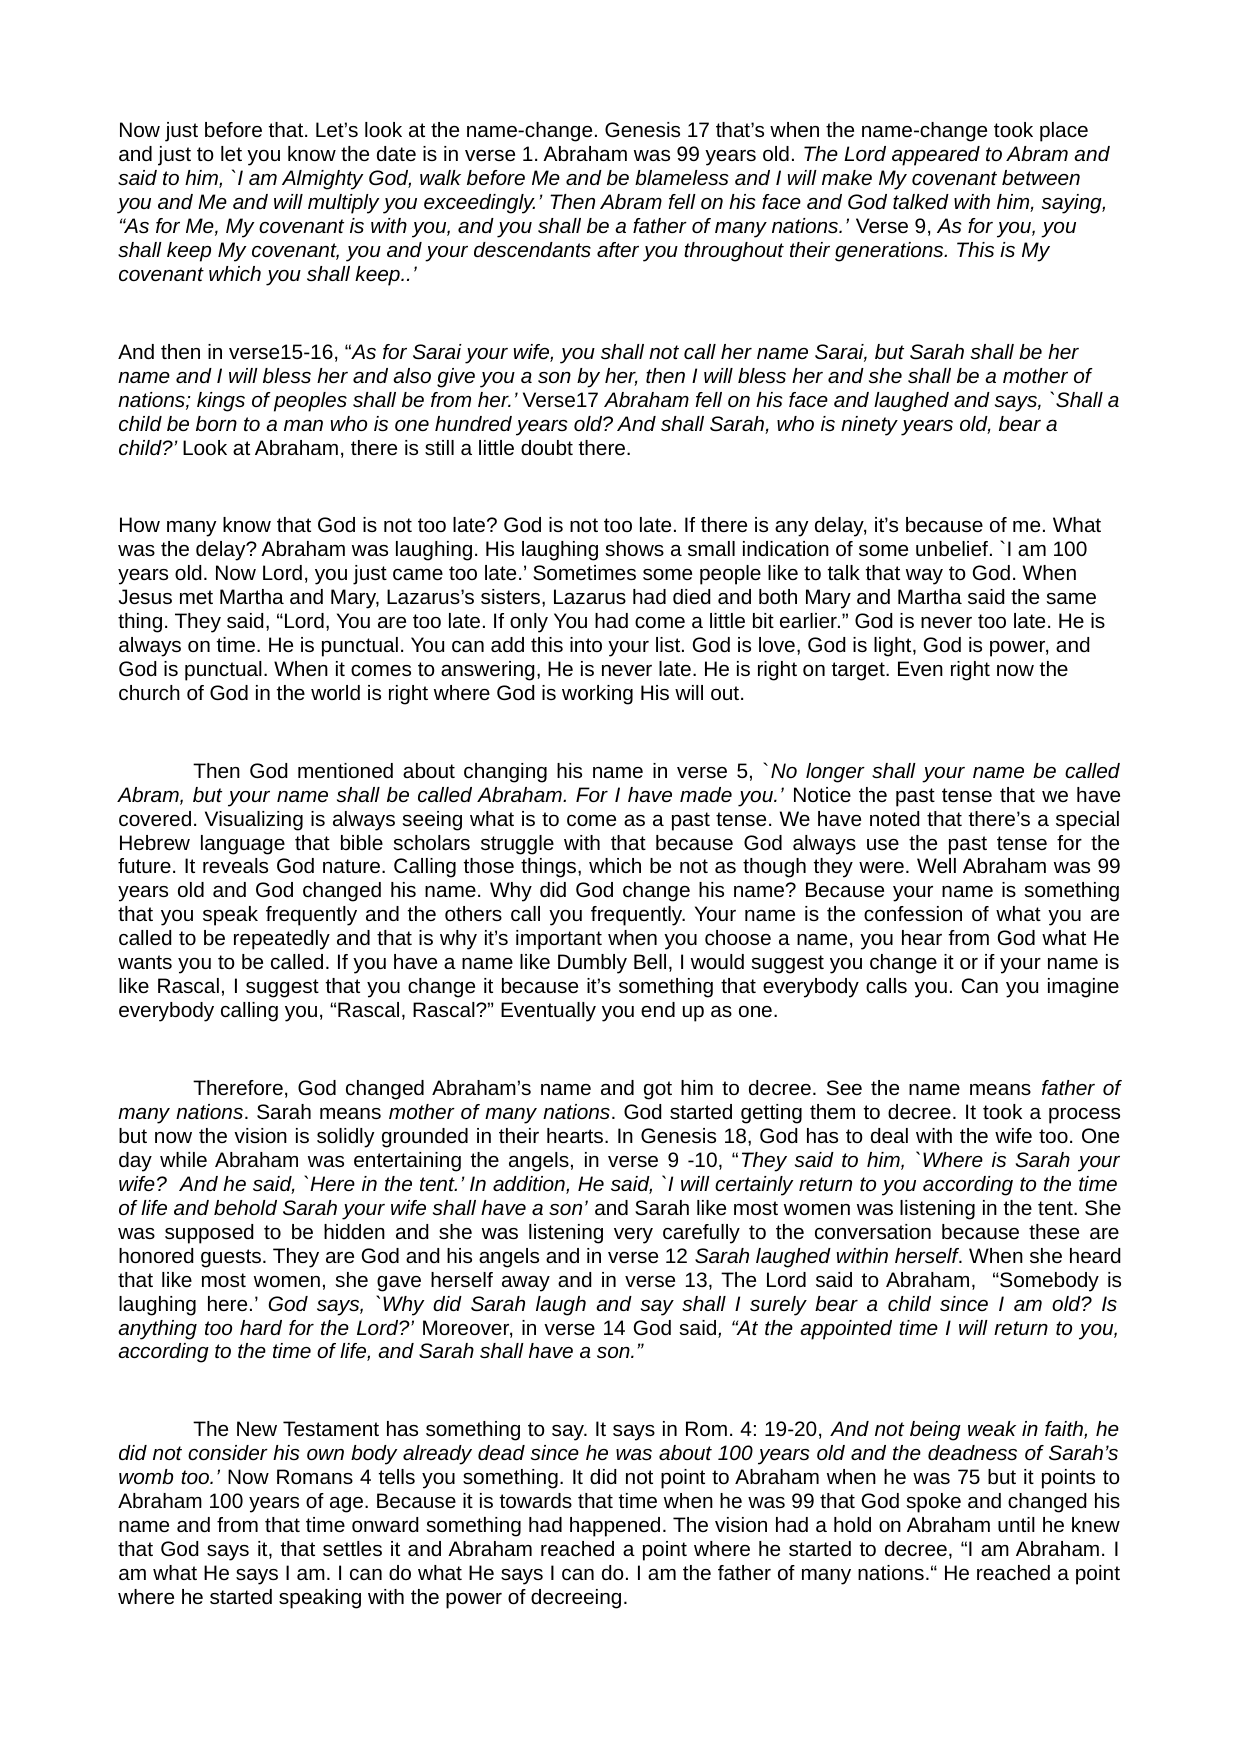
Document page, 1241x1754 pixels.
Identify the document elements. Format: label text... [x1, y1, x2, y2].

text How many know that God is not too late? God is not too late. If there is any delay, it’s because of me. What was the delay? Abraham was laughing. His laughing shows a small indication of some unbelief. `I am 100 years old. Now Lord, you just came too late.’ Sometimes some people like to talk that way to God. When Jesus met Martha and Mary, Lazarus’s sisters, Lazarus had died and both Mary and Martha said the same thing. They said, “Lord, You are too late. If only You had come a little bit earlier.” God is never too late. He is always on time. He is punctual. You can add this into your list. God is love, God is light, God is power, and God is punctual. When it comes to answering, He is never late. He is right on target. Even right now the church of God in the world is right where God is working His will out. [118, 513, 1122, 705]
text Now just before that. Let’s look at the name-change. Genesis 17 that’s when the name-change took place and just to let you know the date is in verse 1. Abraham was 99 years old. The Lord appeared to Abram and said to him, `I am Almighty God, walk before Me and be blameless and I will make My covenant between you and Me and will multiply you exceedingly.’ Then Abram fell on his face and God talked with him, saying, “As for Me, My covenant is with you, and you shall be a father of many nations.’ Verse 9, As for you, you shall keep My covenant, you and your descendants after you throughout their generations. This is My covenant which you shall keep..’ [118, 118, 1122, 286]
text The New Testament has something to say. It says in Rom. 4: 19-20, And not being weak in faith, he did not consider his own body already dead since he was about 100 years old and the deadness of Sarah’s womb too.’ Now Romans 4 tells you something. It did not point to Abraham when he was 75 but it points to Abraham 100 years of age. Because it is towards that time when he was 99 that God spoke and changed his name and from that time onward something had happened. The vision had a hold on Abraham until he knew that God says it, that settles it and Abraham reached a point where he started to decree, “I am Abraham. I am what He says I am. I can do what He says I can do. I am the father of many nations.“ He reached a point where he started speaking with the power of decreeing. [118, 1417, 1122, 1609]
text Then God mentioned about changing his name in verse 5, `No longer shall your name be called Abram, but your name shall be called Abraham. For I have made you.’ Notice the past tense that we have covered. Visualizing is always seeing what is to come as a past tense. We have noted that there’s a special Hebrew language that bible scholars struggle with that because God always use the past tense for the future. It reveals God nature. Calling those things, which be not as though they were. Well Abraham was 99 years old and God changed his name. Why did God change his name? Because your name is something that you speak frequently and the others call you frequently. Your name is the confession of what you are called to be repeatedly and that is why it’s important when you choose a name, you hear from God what He wants you to be called. If you have a name like Dumbly Bell, I would suggest you change it or if your name is like Rascal, I suggest that you change it because it’s something that everybody calls you. Can you imagine everybody calling you, “Rascal, Rascal?” Eventually you end up as one. [118, 758, 1122, 1022]
text And then in verse15-16, “As for Sarai your wife, you shall not call her name Sarai, but Sarah shall be her name and I will bless her and also give you a son by her, then I will bless her and she shall be a mother of nations; kings of peoples shall be from her.’ Verse17 Abraham fell on his face and laughed and says, `Shall a child be born to a man who is one hundred years old? And shall Sarah, who is ninety years old, bear a child?’ Look at Abraham, there is still a little doubt there. [118, 339, 1122, 459]
text Therefore, God changed Abraham’s name and got him to decree. See the name means father of many nations. Sarah means mother of many nations. God started getting them to decree. It took a process but now the vision is solidly grounded in their hearts. In Genesis 18, God has to deal with the wife too. One day while Abraham was entertaining the angels, in verse 9 -10, “They said to him, `Where is Sarah your wife? And he said, `Here in the tent.’ In addition, He said, `I will certainly return to you according to the time of life and behold Sarah your wife shall have a son’ and Sarah like most women was listening in the tent. She was supposed to be hidden and she was listening very carefully to the conversation because these are honored guests. They are God and his angels and in verse 12 Sarah laughed within herself. When she heard that like most women, she gave herself away and in verse 13, The Lord said to Abraham, “Somebody is laughing here.’ God says, `Why did Sarah laugh and say shall I surely bear a child since I am old? Is anything too hard for the Lord?’ Moreover, in verse 14 God said, “At the appointed time I will return to you, according to the time of life, and Sarah shall have a son.” [118, 1076, 1122, 1363]
